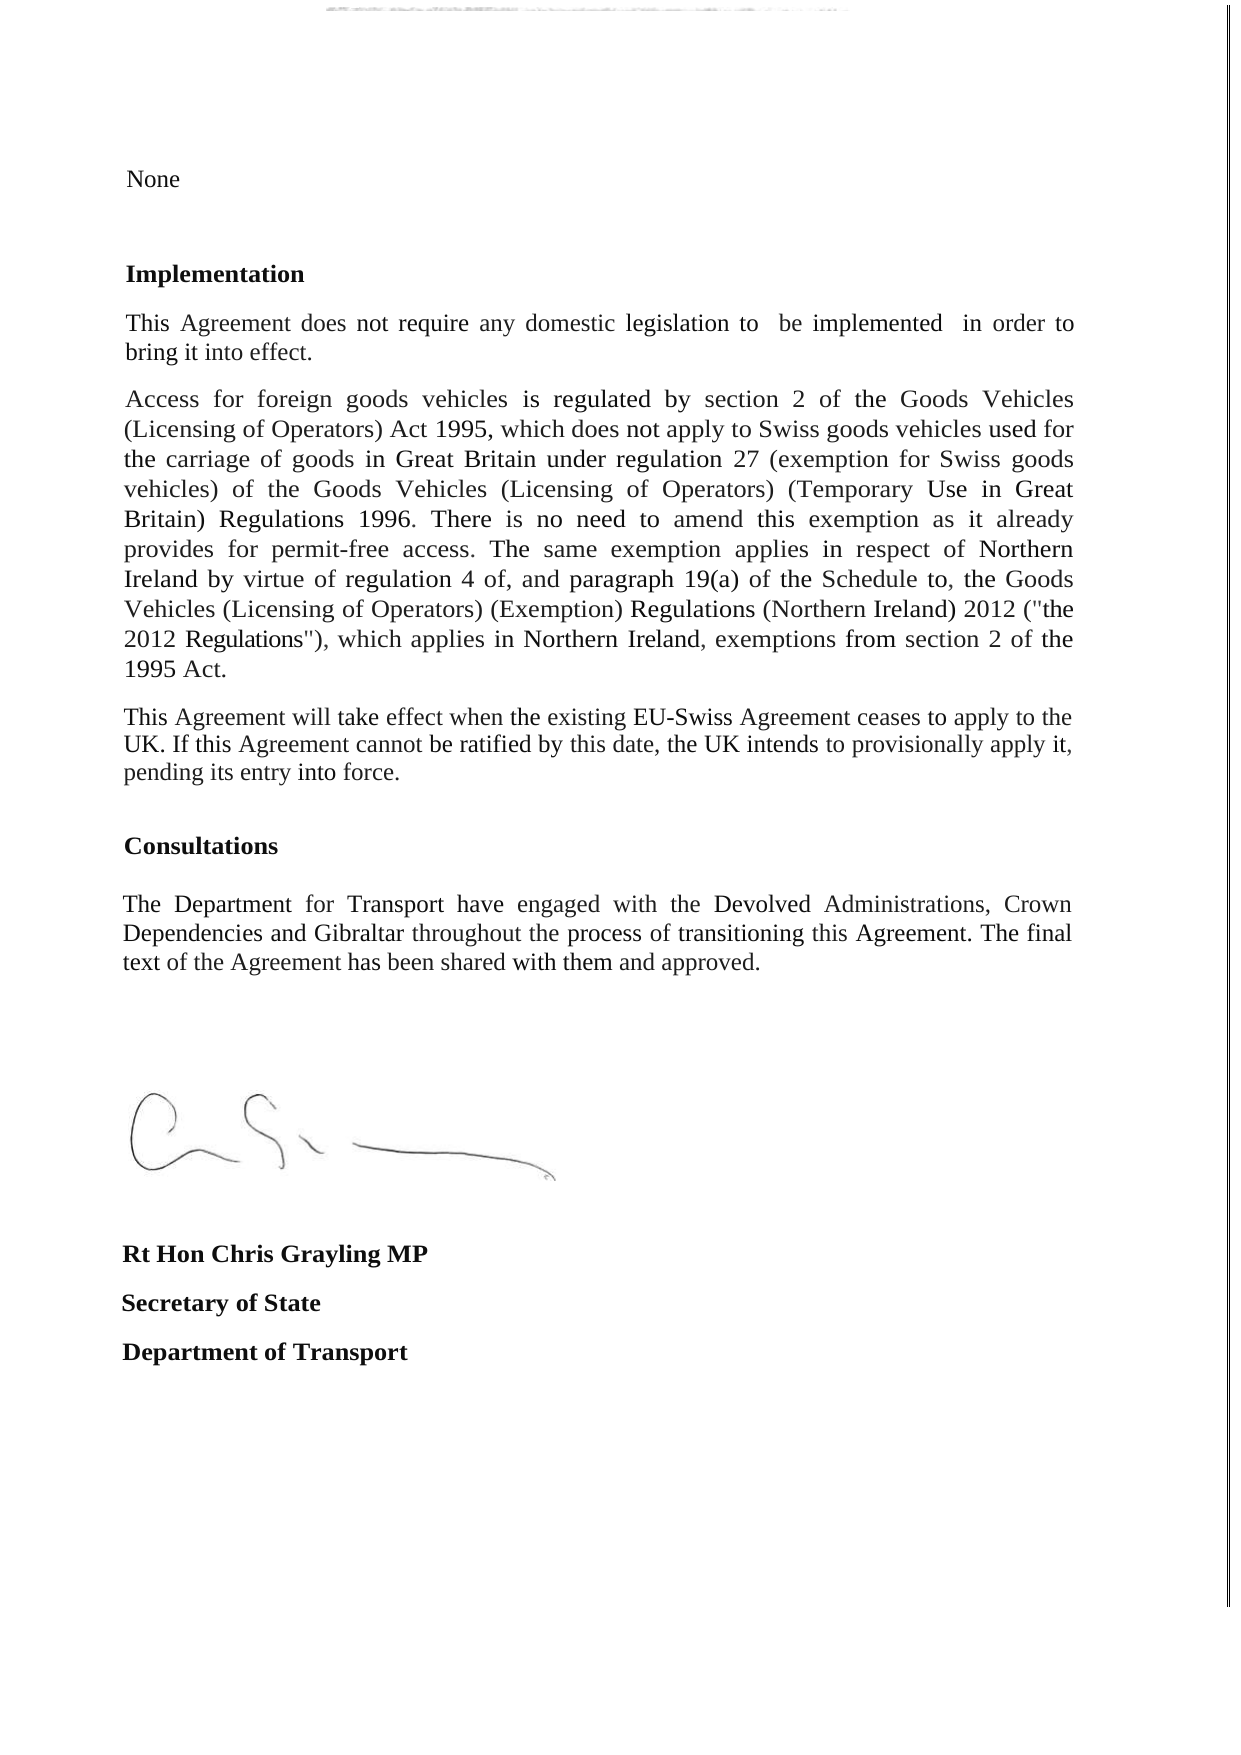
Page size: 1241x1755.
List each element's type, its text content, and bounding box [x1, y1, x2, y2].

text Implementation [125, 259, 1227, 288]
text [1230, 164, 1241, 192]
text None [126, 164, 1227, 192]
text The Department for Transport have engaged with the Devolved Administrations, Crown Dependencies and Gibraltar throughout the process of transitioning this Agreement. The final text of the Agreement has been shared with them and approved. [122, 889, 1072, 976]
text [1230, 259, 1241, 288]
text Department of Transport [121, 1337, 473, 1366]
text [1230, 831, 1241, 860]
text Access for foreign goods vehicles is regulated by section 2 of the Goods Vehicles (Licensing of Operators) Act 1995, which does not apply to Swiss goods vehicles used for the carriage of goods in Great Britain under regulation 27 (exemption for Swiss goods vehicles) of the Goods Vehicles (Licensing of Operators) (Temporary Use in Great Britain) Regulations 1996. There is no need to amend this exemption as it already provides for permit-free access. The same exemption applies in respect of Northern Ireland by virtue of regulation 4 of, and paragraph 19(a) of the Schedule to, the Goods Vehicles (Licensing of Operators) (Exemption) Regulations (Northern Ireland) 2012 ("the 2012 Regulations"), which applies in Northern Ireland, exemptions from section 2 of the 1995 Act. [123, 384, 1074, 683]
text This Agreement will take effect when the existing EU-Swiss Agreement ceases to apply to the UK. If this Agreement cannot be ratified by this date, the UK intends to provisionally apply it, pending its entry into force. [123, 703, 1073, 786]
text Rt Hon Chris Grayling MP Secretary of State [121, 1239, 473, 1317]
text This Agreement does not require any domestic legislation to be implemented in order to bring it into effect. [125, 308, 1075, 365]
text Consultations [124, 831, 1227, 860]
